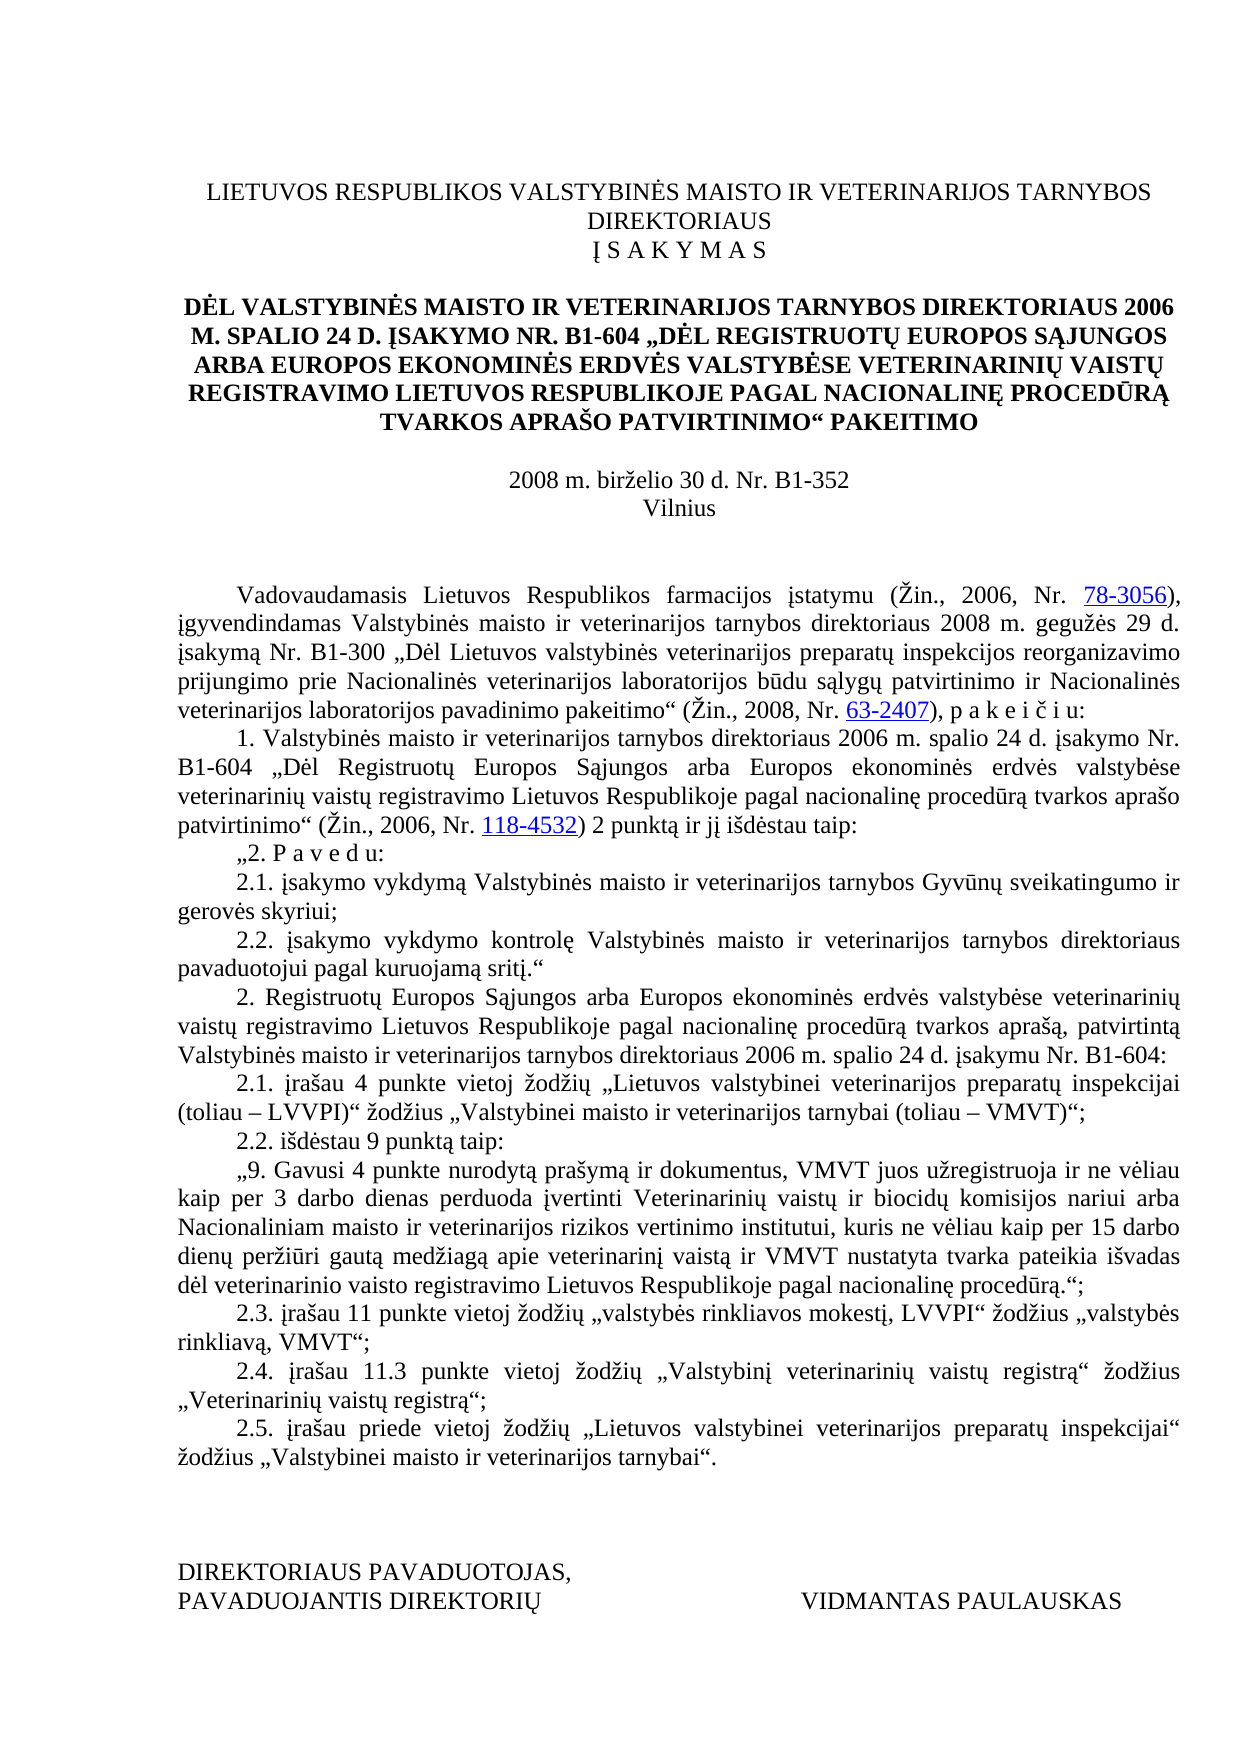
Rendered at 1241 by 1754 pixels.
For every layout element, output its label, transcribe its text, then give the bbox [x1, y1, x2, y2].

text LIETUVOS RESPUBLIKOS VALSTYBINĖS MAISTO IR VETERINARIJOS TARNYBOS DIREKTORIAUS [177, 177, 1181, 235]
text 2.2. išdėstau 9 punktą taip: [177, 1126, 1181, 1155]
text 2.1. įrašau 4 punkte vietoj žodžių „Lietuvos valstybinei veterinarijos preparatų inspekcijai (toliau – LVVPI)“ žodžius „Valstybinei maisto ir veterinarijos tarnybai (toliau – VMVT)“; [177, 1068, 1181, 1126]
text 1. Valstybinės maisto ir veterinarijos tarnybos direktoriaus 2006 m. spalio 24 d. įsakymo Nr. B1-604 „Dėl Registruotų Europos Sąjungos arba Europos ekonominės erdvės valstybėse veterinarinių vaistų registravimo Lietuvos Respublikoje pagal nacionalinę procedūrą tvarkos aprašo patvirtinimo“ (Žin., 2006, Nr. 118-4532) 2 punktą ir jį išdėstau taip: [177, 723, 1181, 838]
text Vadovaudamasis Lietuvos Respublikos farmacijos įstatymu (Žin., 2006, Nr. 78-3056), įgyvendindamas Valstybinės maisto ir veterinarijos tarnybos direktoriaus 2008 m. gegužės 29 d. įsakymą Nr. B1-300 „Dėl Lietuvos valstybinės veterinarijos preparatų inspekcijos reorganizavimo prijungimo prie Nacionalinės veterinarijos laboratorijos būdu sąlygų patvirtinimo ir Nacionalinės veterinarijos laboratorijos pavadinimo pakeitimo“ (Žin., 2008, Nr. 63-2407), pakeičiu: [177, 580, 1181, 723]
text „9. Gavusi 4 punkte nurodytą prašymą ir dokumentus, VMVT juos užregistruoja ir ne vėliau kaip per 3 darbo dienas perduoda įvertinti Veterinarinių vaistų ir biocidų komisijos nariui arba Nacionaliniam maisto ir veterinarijos rizikos vertinimo institutui, kuris ne vėliau kaip per 15 darbo dienų peržiūri gautą medžiagą apie veterinarinį vaistą ir VMVT nustatyta tvarka pateikia išvadas dėl veterinarinio vaisto registravimo Lietuvos Respublikoje pagal nacionalinę procedūrą.“; [177, 1155, 1181, 1298]
text 2008 m. birželio 30 d. Nr. B1-352 [177, 465, 1181, 493]
text Vilnius [177, 493, 1181, 522]
text ĮSAKYMAS [177, 235, 1181, 263]
text 2.2. įsakymo vykdymo kontrolę Valstybinės maisto ir veterinarijos tarnybos direktoriaus pavaduotojui pagal kuruojamą sritį.“ [177, 925, 1181, 982]
text 2.1. įsakymo vykdymą Valstybinės maisto ir veterinarijos tarnybos Gyvūnų sveikatingumo ir gerovės skyriui; [177, 867, 1181, 925]
text PAVADUOJANTIS DIREKTORIŲ VIDMANTAS PAULAUSKAS [177, 1586, 1181, 1615]
text 2.5. įrašau priede vietoj žodžių „Lietuvos valstybinei veterinarijos preparatų inspekcijai“ žodžius „Valstybinei maisto ir veterinarijos tarnybai“. [177, 1413, 1181, 1471]
text 2. Registruotų Europos Sąjungos arba Europos ekonominės erdvės valstybėse veterinarinių vaistų registravimo Lietuvos Respublikoje pagal nacionalinę procedūrą tvarkos aprašą, patvirtintą Valstybinės maisto ir veterinarijos tarnybos direktoriaus 2006 m. spalio 24 d. įsakymu Nr. B1-604: [177, 982, 1181, 1068]
text 2.4. įrašau 11.3 punkte vietoj žodžių „Valstybinį veterinarinių vaistų registrą“ žodžius „Veterinarinių vaistų registrą“; [177, 1356, 1181, 1413]
text DĖL VALSTYBINĖS MAISTO IR VETERINARIJOS TARNYBOS DIREKTORIAUS 2006 M. SPALIO 24 D. ĮSAKYMO NR. B1-604 „DĖL REGISTRUOTŲ EUROPOS SĄJUNGOS ARBA EUROPOS EKONOMINĖS ERDVĖS VALSTYBĖSE VETERINARINIŲ VAISTŲ REGISTRAVIMO LIETUVOS RESPUBLIKOJE PAGAL NACIONALINĘ PROCEDŪRĄ TVARKOS APRAŠO PATVIRTINIMO“ PAKEITIMO [177, 292, 1181, 436]
text „2. Pavedu: [177, 838, 1181, 867]
text 2.3. įrašau 11 punkte vietoj žodžių „valstybės rinkliavos mokestį, LVVPI“ žodžius „valstybės rinkliavą, VMVT“; [177, 1298, 1181, 1356]
text DIREKTORIAUS PAVADUOTOJAS, [177, 1557, 1181, 1586]
